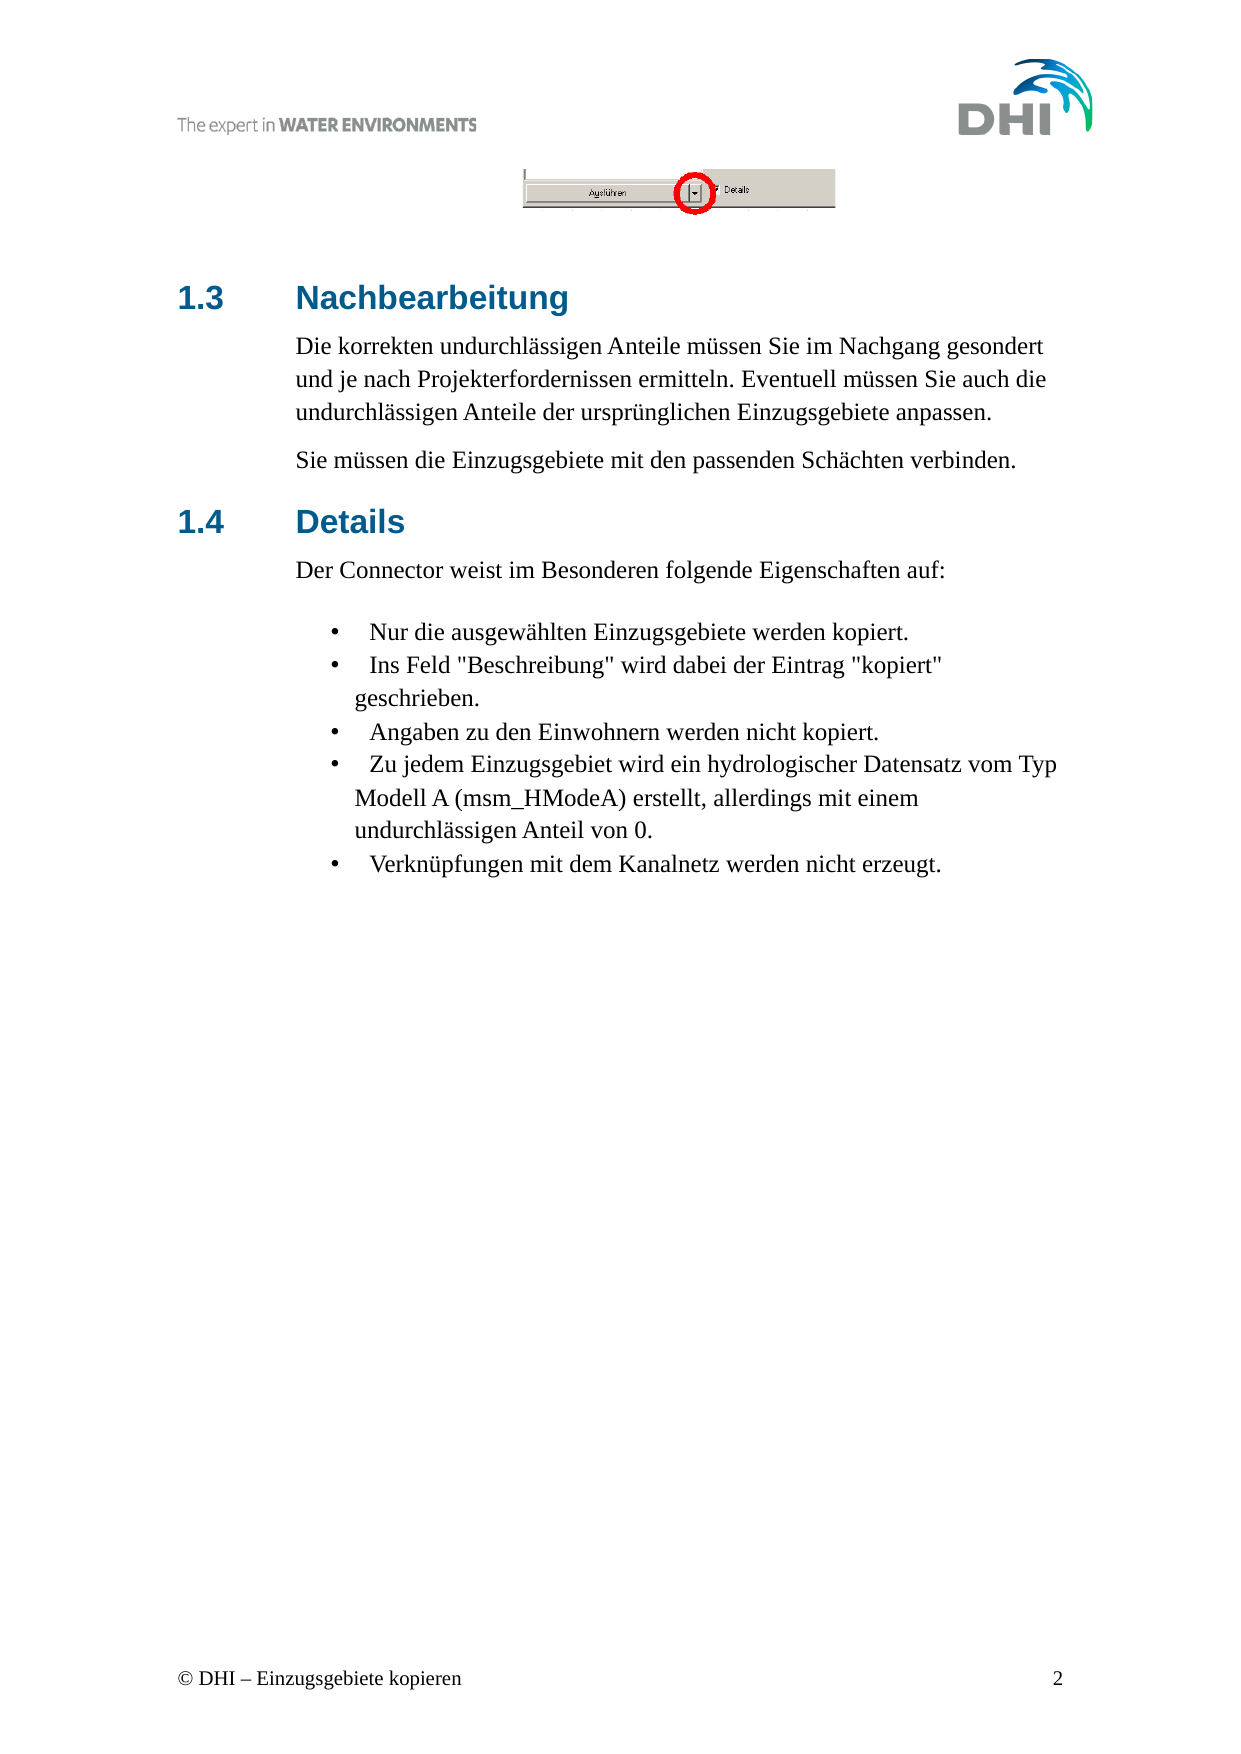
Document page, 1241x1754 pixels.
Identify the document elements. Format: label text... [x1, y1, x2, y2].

subtitle Nachbearbeitung [177, 278, 1063, 316]
picture [958, 59, 1093, 135]
picture [522, 169, 836, 217]
list Zu jedem Einzugsgebiet wird ein hydrologischer Datensatz vom Typ Modell A (msm_HModeA) erstellt, allerdings mit einem undurchlässigen Anteil von 0. [339, 749, 1063, 844]
list Ins Feld "Beschreibung" wird dabei der Eintrag "kopiert" geschrieben. [339, 651, 1063, 712]
picture [177, 117, 477, 135]
text Sie müssen die Einzugsgebiete mit den passenden Schächten verbinden. [295, 445, 1063, 474]
subtitle Details [177, 502, 1063, 540]
list Verknüpfungen mit dem Kanalnetz werden nicht erzeugt. [339, 849, 1063, 877]
text Die korrekten undurchlässigen Anteile müssen Sie im Nachgang gesondert und je nach Projekterfordernissen ermitteln. Eventuell müssen Sie auch die undurchlässigen Anteile der ursprünglichen Einzugsgebiete anpassen. [295, 331, 1063, 426]
text Der Connector weist im Besonderen folgende Eigenschaften auf: [295, 555, 1063, 584]
list Nur die ausgewählten Einzugsgebiete werden kopiert. [339, 617, 1063, 646]
list Angaben zu den Einwohnern werden nicht kopiert. [339, 717, 1063, 745]
